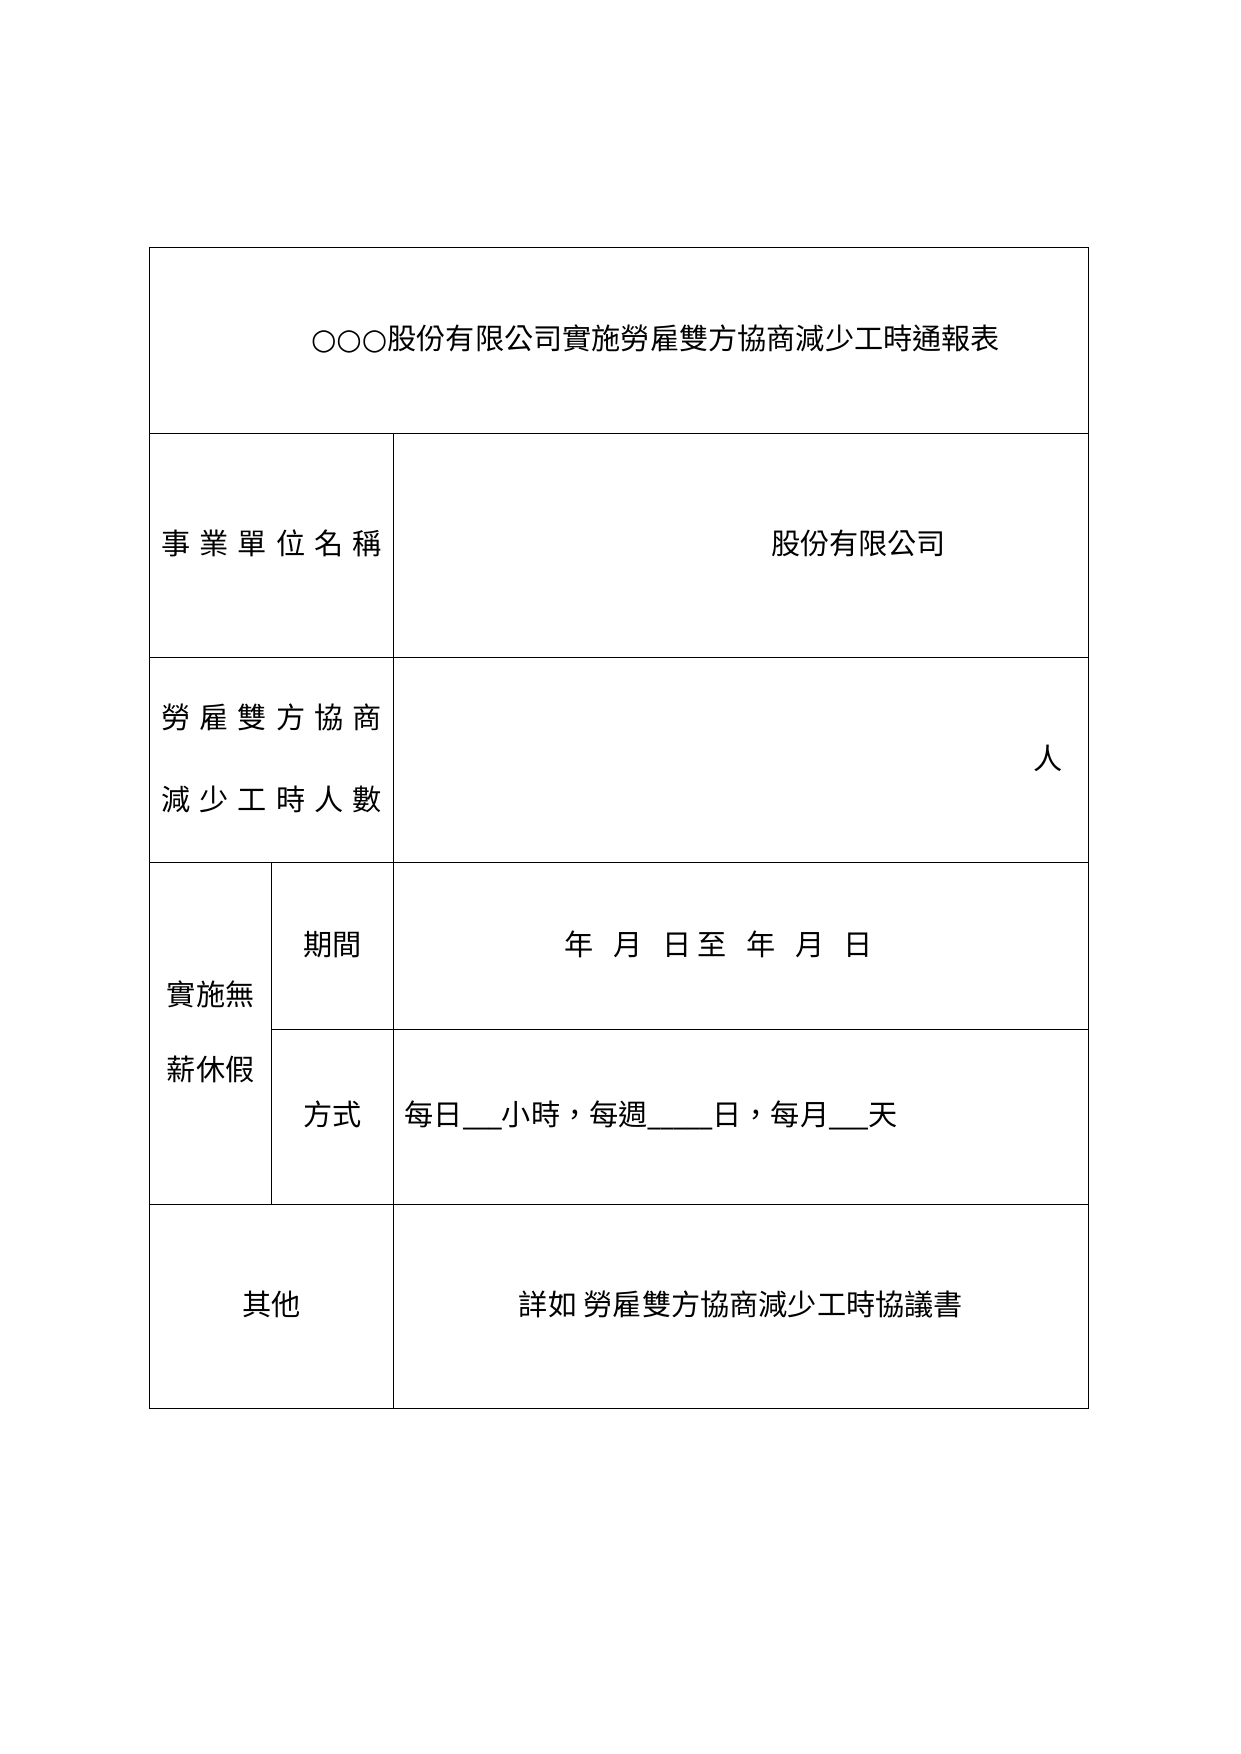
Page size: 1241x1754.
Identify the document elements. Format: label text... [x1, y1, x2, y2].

table_cell 每日___小時，每週_____日，每月___天 [394, 1030, 1088, 1204]
table_cell 方式 [272, 1030, 393, 1204]
table_cell 勞雇雙方協商 減少工時人數 [150, 658, 393, 862]
table_cell 事業單位名稱 [150, 434, 393, 657]
table_cell 期間 [272, 863, 393, 1028]
table_cell 股份有限公司 [394, 434, 1088, 657]
table_cell 實施無薪休假 [150, 863, 271, 1204]
table_cell 年 月 日 至 年 月 日 [394, 863, 1088, 1028]
table_header ○○○股份有限公司實施勞雇雙方協商減少工時通報表 [150, 248, 1088, 433]
table_cell 詳如 勞雇雙方協商減少工時協議書 [394, 1205, 1088, 1408]
table_cell 人 [394, 658, 1088, 862]
table_cell 其他 [150, 1205, 393, 1408]
